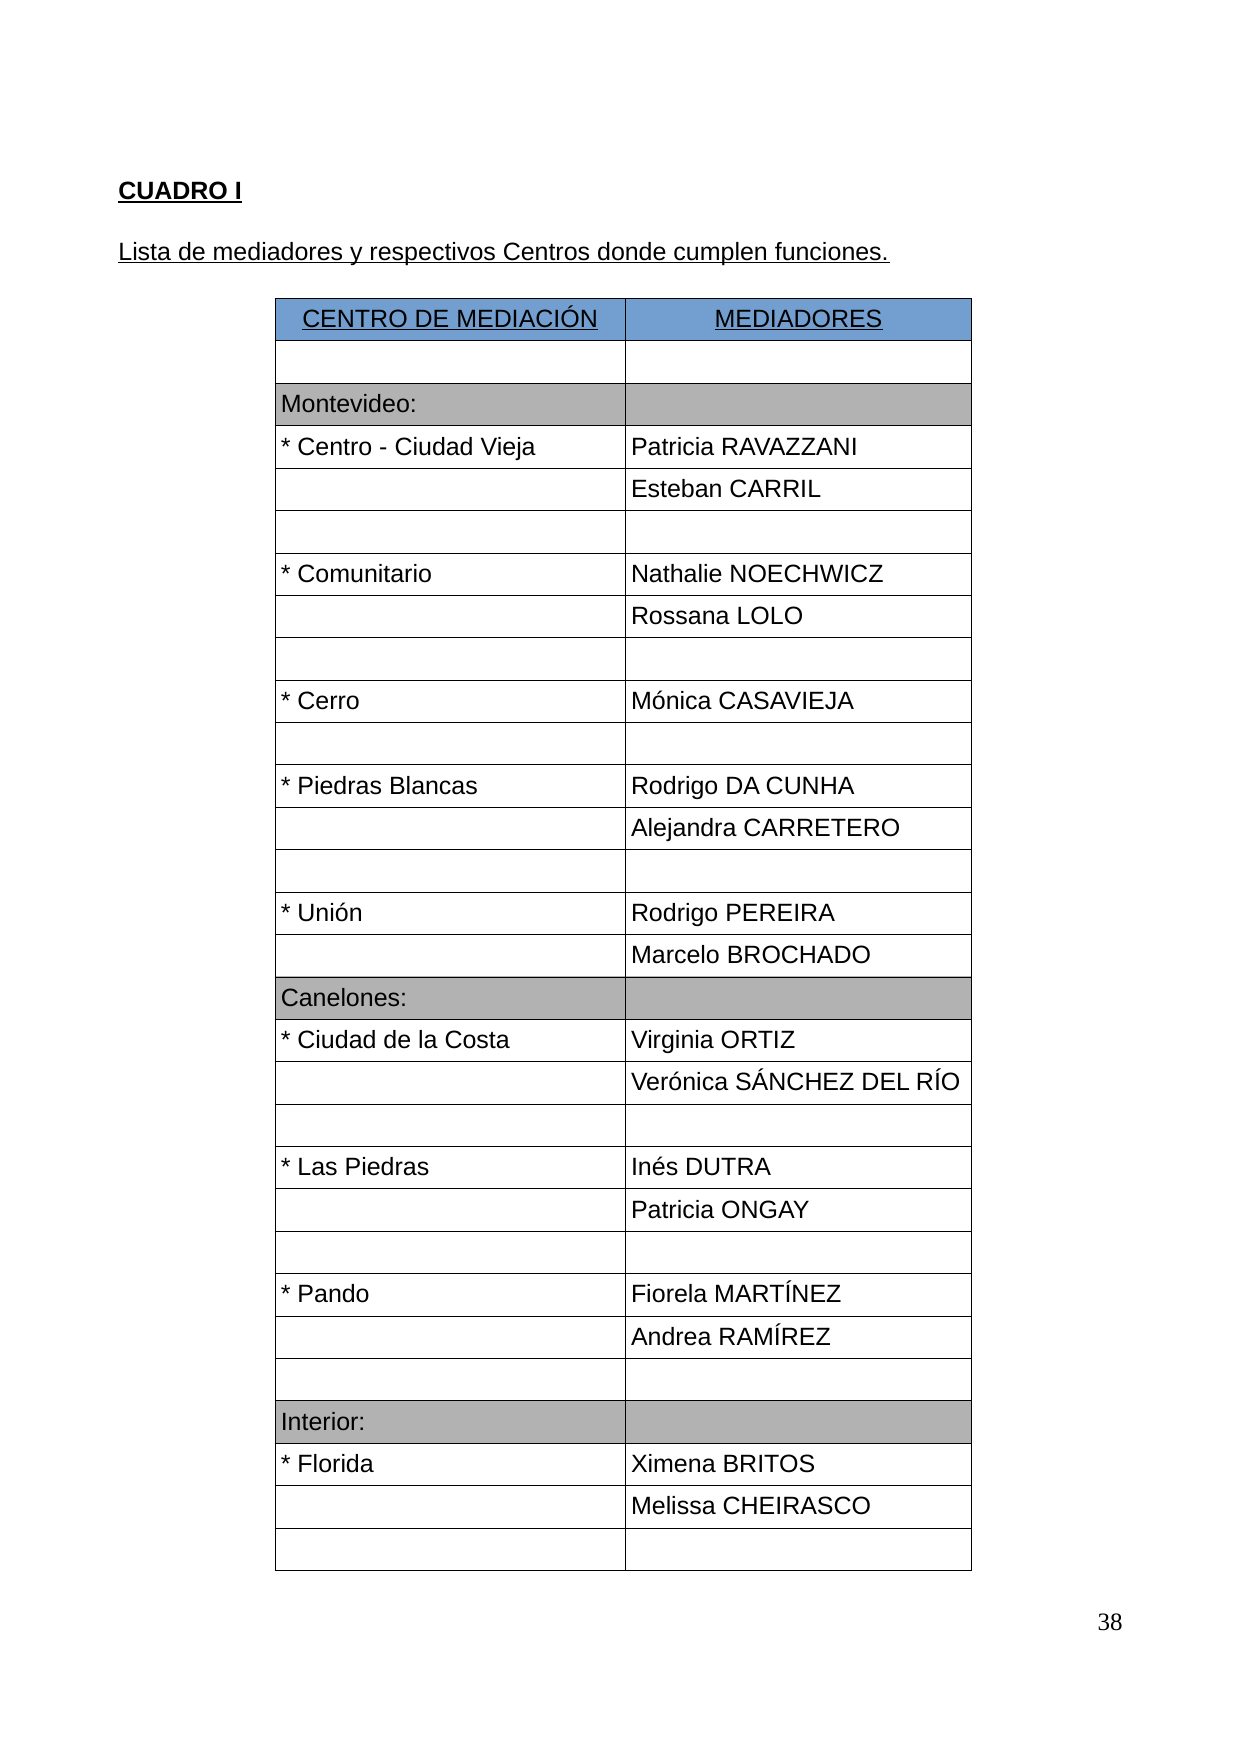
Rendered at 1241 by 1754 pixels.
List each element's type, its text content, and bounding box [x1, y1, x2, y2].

table_cell [626, 341, 971, 383]
table_cell * Centro - Ciudad Vieja [276, 426, 625, 468]
text Lista de mediadores y respectivos Centros donde cumplen funciones. [118, 237, 1122, 266]
table_cell Rodrigo PEREIRA [626, 893, 971, 934]
table_cell [626, 723, 971, 764]
table_cell Interior: [276, 1401, 625, 1443]
table_cell [276, 1062, 625, 1103]
table_cell [276, 1486, 625, 1527]
table_cell [276, 1189, 625, 1231]
table_cell [276, 723, 625, 764]
table_header MEDIADORES [626, 299, 971, 340]
table_cell Verónica SÁNCHEZ DEL RÍO [626, 1062, 971, 1103]
table_cell [276, 341, 625, 383]
table_cell * Cerro [276, 681, 625, 722]
table_cell Fiorela MARTÍNEZ [626, 1274, 971, 1316]
table_cell Marcelo BROCHADO [626, 935, 971, 976]
table_cell [276, 850, 625, 892]
table_cell Melissa CHEIRASCO [626, 1486, 971, 1527]
table_header CENTRO DE MEDIACIÓN [276, 299, 625, 340]
table_cell Rossana LOLO [626, 596, 971, 637]
table_cell * Florida [276, 1444, 625, 1485]
table_cell Nathalie NOECHWICZ [626, 554, 971, 595]
table_cell [626, 1232, 971, 1273]
table_cell [626, 850, 971, 892]
table_cell Rodrigo DA CUNHA [626, 765, 971, 807]
table_cell * Unión [276, 893, 625, 934]
table_cell [276, 638, 625, 679]
table_cell Virginia ORTIZ [626, 1020, 971, 1061]
table_cell [276, 596, 625, 637]
table_cell Montevideo: [276, 384, 625, 425]
table_cell Canelones: [276, 978, 625, 1019]
table_cell Mónica CASAVIEJA [626, 681, 971, 722]
text CUADRO I [118, 176, 1122, 205]
table_cell Alejandra CARRETERO [626, 808, 971, 849]
table_cell [626, 1359, 971, 1400]
table_cell * Las Piedras [276, 1147, 625, 1188]
table_cell [276, 808, 625, 849]
table_cell * Comunitario [276, 554, 625, 595]
table_cell Patricia ONGAY [626, 1189, 971, 1231]
table_cell [276, 1105, 625, 1146]
table_cell [276, 1232, 625, 1273]
table_cell [626, 384, 971, 425]
table_cell Patricia RAVAZZANI [626, 426, 971, 468]
table_cell [626, 1105, 971, 1146]
table_cell Andrea RAMÍREZ [626, 1317, 971, 1358]
table_cell [276, 935, 625, 976]
table_cell * Ciudad de la Costa [276, 1020, 625, 1061]
table_cell Inés DUTRA [626, 1147, 971, 1188]
table_cell [276, 469, 625, 510]
table_cell [276, 1529, 625, 1570]
table_cell [626, 1401, 971, 1443]
table_cell [626, 978, 971, 1019]
table_cell [276, 511, 625, 552]
table_cell * Pando [276, 1274, 625, 1316]
table_cell [626, 1529, 971, 1570]
table_cell [626, 638, 971, 679]
table_cell * Piedras Blancas [276, 765, 625, 807]
table_cell Esteban CARRIL [626, 469, 971, 510]
table_cell [276, 1317, 625, 1358]
table_cell [276, 1359, 625, 1400]
table_cell Ximena BRITOS [626, 1444, 971, 1485]
table_cell [626, 511, 971, 552]
